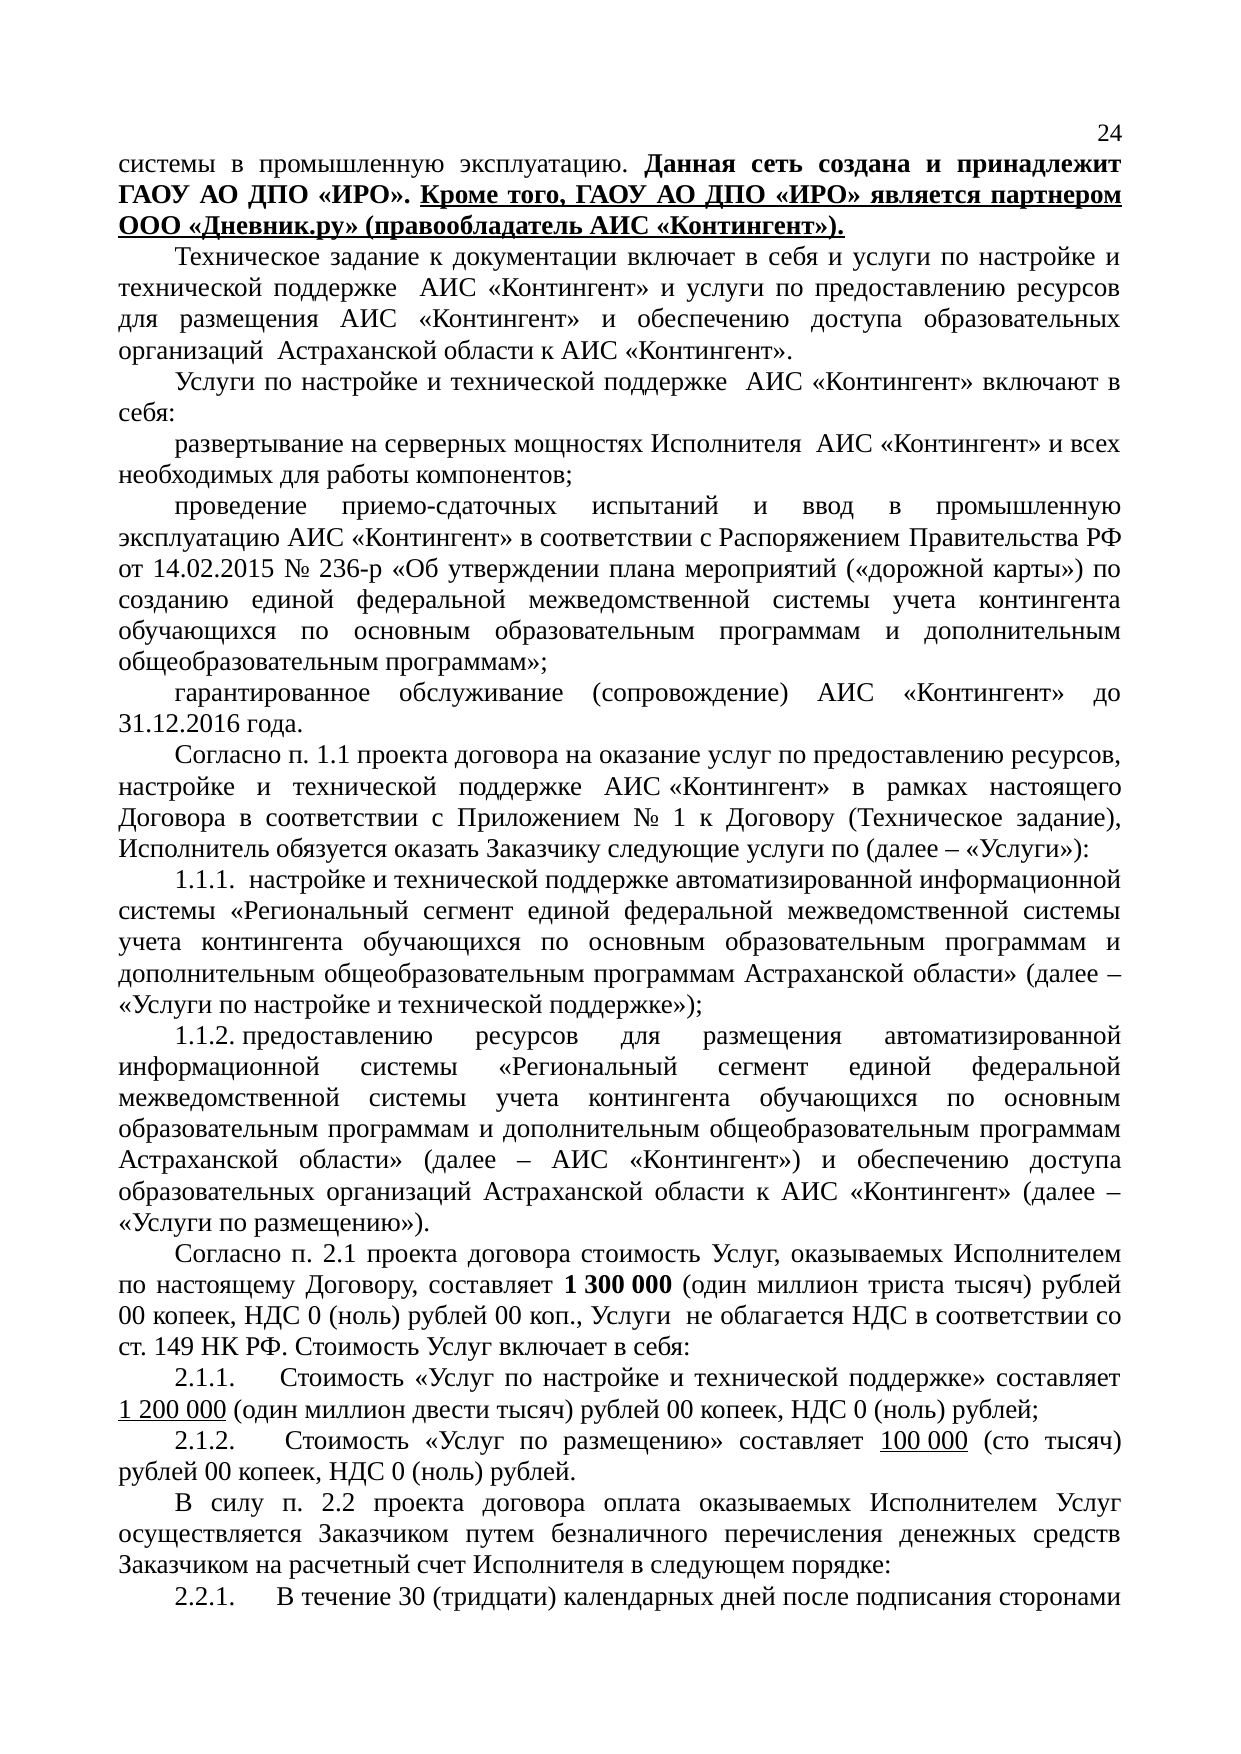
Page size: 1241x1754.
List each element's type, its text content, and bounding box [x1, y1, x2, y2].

text 2.1.1. Стоимость «Услуг по настройке и технической поддержке» составляет 1 200 000 (один миллион двести тысяч) рублей 00 копеек, НДС 0 (ноль) рублей; [118, 1362, 1122, 1424]
text 2.1.2. Стоимость «Услуг по размещению» составляет 100 000 (сто тысяч) рублей 00 копеек, НДС 0 (ноль) рублей. [118, 1424, 1122, 1486]
text 2.2.1. В течение 30 (тридцати) календарных дней после подписания сторонами [118, 1579, 1122, 1611]
text Согласно п. 1.1 проекта договора на оказание услуг по предоставлению ресурсов, настройке и технической поддержке АИС «Контингент» в рамках настоящего Договора в соответствии с Приложением № 1 к Договору (Техническое задание), Исполнитель обязуется оказать Заказчику следующие услуги по (далее – «Услуги»): [118, 739, 1122, 863]
text системы в промышленную эксплуатацию. Данная сеть создана и принадлежит ГАОУ АО ДПО «ИРО». Кроме того, ГАОУ АО ДПО «ИРО» является партнером ООО «Дневник.ру» (правообладатель АИС «Контингент»). [118, 147, 1122, 240]
text Техническое задание к документации включает в себя и услуги по настройке и технической поддержке АИС «Контингент» и услуги по предоставлению ресурсов для размещения АИС «Контингент» и обеспечению доступа образовательных организаций Астраханской области к АИС «Контингент». [118, 240, 1122, 365]
text В силу п. 2.2 проекта договора оплата оказываемых Исполнителем Услуг осуществляется Заказчиком путем безналичного перечисления денежных средств Заказчиком на расчетный счет Исполнителя в следующем порядке: [118, 1486, 1122, 1579]
text гарантированное обслуживание (сопровождение) АИС «Контингент» до 31.12.2016 года. [118, 676, 1122, 739]
text 1.1.2. предоставлению ресурсов для размещения автоматизированной информационной системы «Региональный сегмент единой федеральной межведомственной системы учета контингента обучающихся по основным образовательным программам и дополнительным общеобразовательным программам Астраханской области» (далее – АИС «Контингент») и обеспечению доступа образовательных организаций Астраханской области к АИС «Контингент» (далее – «Услуги по размещению»). [118, 1019, 1122, 1237]
text Услуги по настройке и технической поддержке АИС «Контингент» включают в себя: [118, 365, 1122, 427]
text развертывание на серверных мощностях Исполнителя АИС «Контингент» и всех необходимых для работы компонентов; [118, 427, 1122, 489]
text 1.1.1. настройке и технической поддержке автоматизированной информационной системы «Региональный сегмент единой федеральной межведомственной системы учета контингента обучающихся по основным образовательным программам и дополнительным общеобразовательным программам Астраханской области» (далее – «Услуги по настройке и технической поддержке»); [118, 863, 1122, 1019]
text Согласно п. 2.1 проекта договора стоимость Услуг, оказываемых Исполнителем по настоящему Договору, составляет 1 300 000 (один миллион триста тысяч) рублей 00 копеек, НДС 0 (ноль) рублей 00 коп., Услуги не облагается НДС в соответствии со ст. 149 НК РФ. Стоимость Услуг включает в себя: [118, 1237, 1122, 1362]
text проведение приемо-сдаточных испытаний и ввод в промышленную эксплуатацию АИС «Контингент» в соответствии с Распоряжением Правительства РФ от 14.02.2015 № 236-р «Об утверждении плана мероприятий («дорожной карты») по созданию единой федеральной межведомственной системы учета контингента обучающихся по основным образовательным программам и дополнительным общеобразовательным программам»; [118, 489, 1122, 676]
